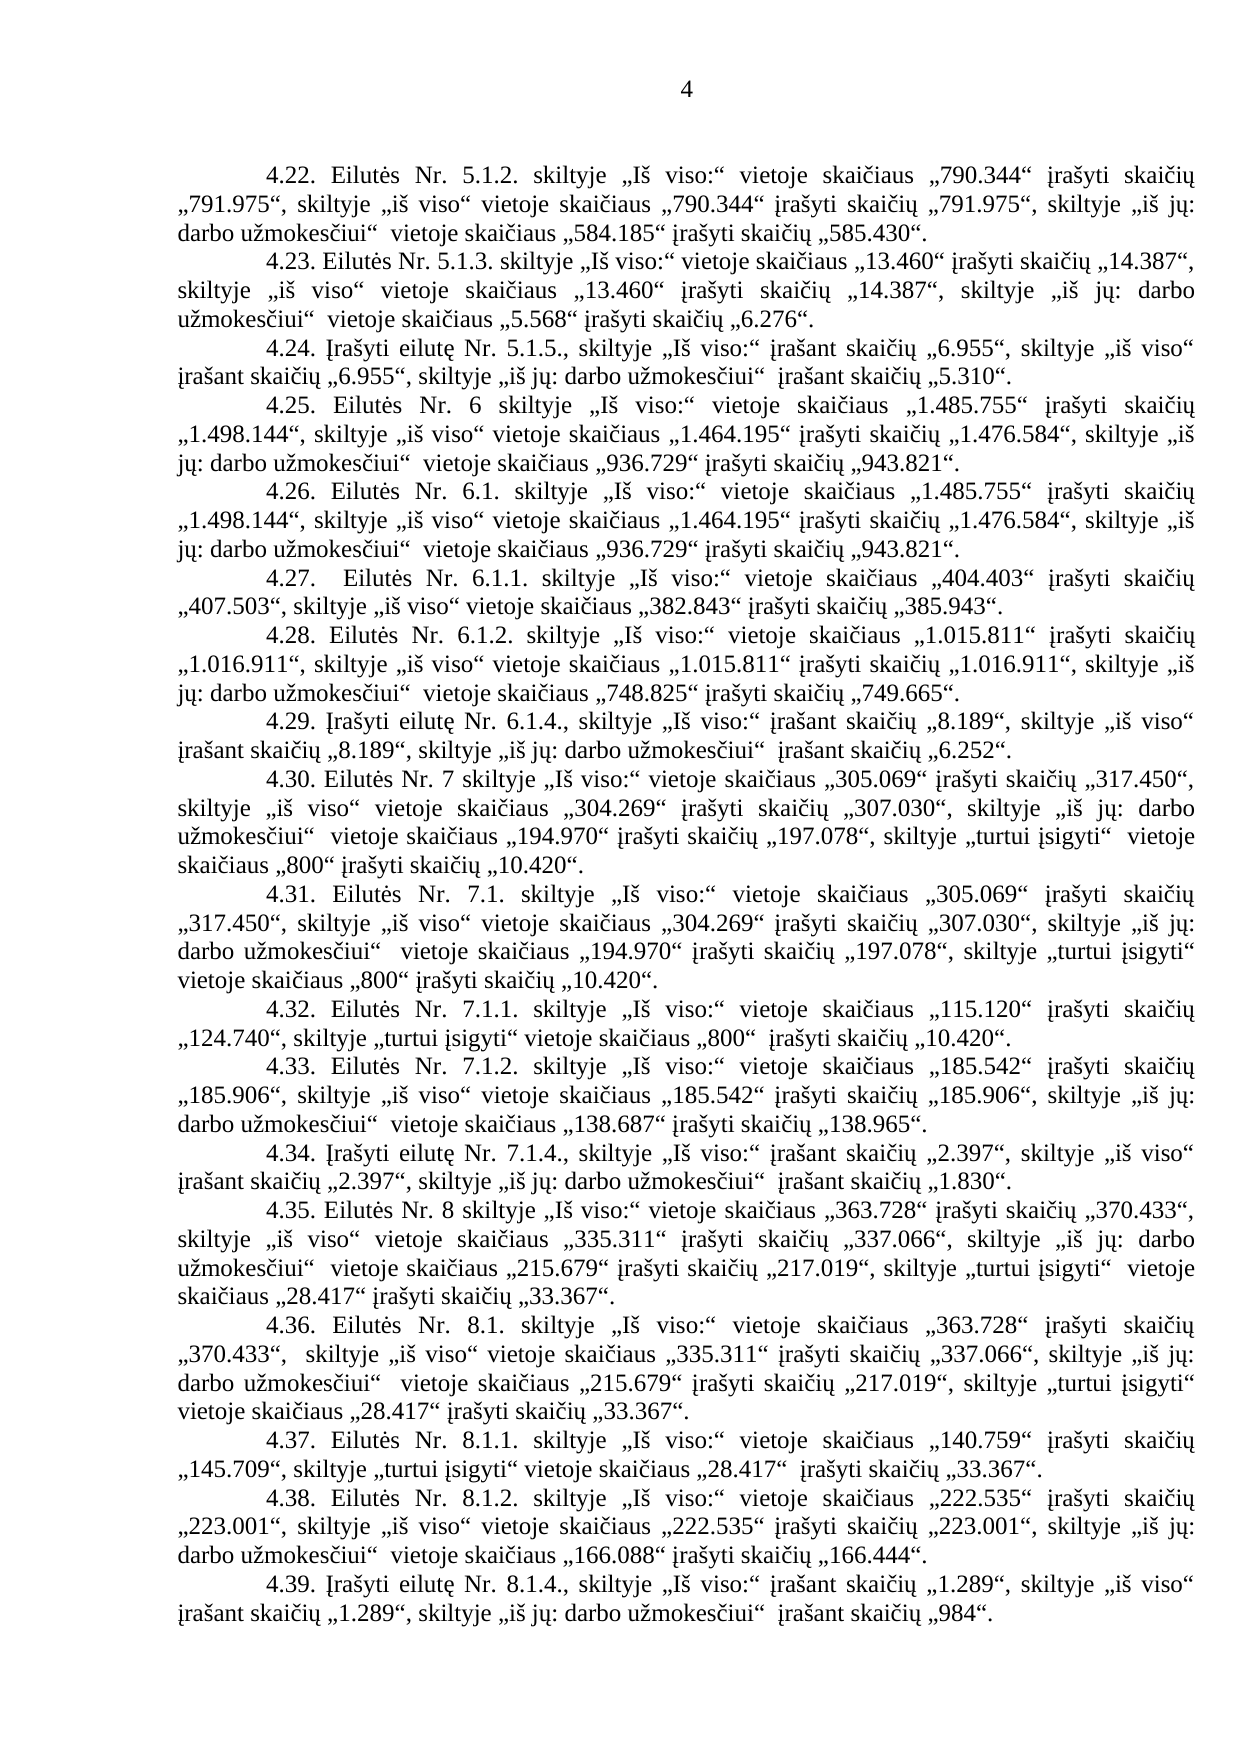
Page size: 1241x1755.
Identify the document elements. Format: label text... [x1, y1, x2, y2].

text 4.30. Eilutės Nr. 7 skiltyje „Iš viso:“ vietoje skaičiaus „305.069“ įrašyti skaičių „317.450“, skiltyje „iš viso“ vietoje skaičiaus „304.269“ įrašyti skaičių „307.030“, skiltyje „iš jų: darbo užmokesčiui“ vietoje skaičiaus „194.970“ įrašyti skaičių „197.078“, skiltyje „turtui įsigyti“ vietoje skaičiaus „800“ įrašyti skaičių „10.420“. [177, 764, 1196, 879]
text 4.33. Eilutės Nr. 7.1.2. skiltyje „Iš viso:“ vietoje skaičiaus „185.542“ įrašyti skaičių „185.906“, skiltyje „iš viso“ vietoje skaičiaus „185.542“ įrašyti skaičių „185.906“, skiltyje „iš jų: darbo užmokesčiui“ vietoje skaičiaus „138.687“ įrašyti skaičių „138.965“. [177, 1051, 1196, 1138]
text 4.28. Eilutės Nr. 6.1.2. skiltyje „Iš viso:“ vietoje skaičiaus „1.015.811“ įrašyti skaičių „1.016.911“, skiltyje „iš viso“ vietoje skaičiaus „1.015.811“ įrašyti skaičių „1.016.911“, skiltyje „iš jų: darbo užmokesčiui“ vietoje skaičiaus „748.825“ įrašyti skaičių „749.665“. [177, 620, 1196, 706]
text 4.32. Eilutės Nr. 7.1.1. skiltyje „Iš viso:“ vietoje skaičiaus „115.120“ įrašyti skaičių „124.740“, skiltyje „turtui įsigyti“ vietoje skaičiaus „800“ įrašyti skaičių „10.420“. [177, 994, 1196, 1051]
text 4.39. Įrašyti eilutę Nr. 8.1.4., skiltyje „Iš viso:“ įrašant skaičių „1.289“, skiltyje „iš viso“ įrašant skaičių „1.289“, skiltyje „iš jų: darbo užmokesčiui“ įrašant skaičių „984“. [177, 1569, 1196, 1626]
text 4.24. Įrašyti eilutę Nr. 5.1.5., skiltyje „Iš viso:“ įrašant skaičių „6.955“, skiltyje „iš viso“ įrašant skaičių „6.955“, skiltyje „iš jų: darbo užmokesčiui“ įrašant skaičių „5.310“. [177, 333, 1196, 390]
text 4.38. Eilutės Nr. 8.1.2. skiltyje „Iš viso:“ vietoje skaičiaus „222.535“ įrašyti skaičių „223.001“, skiltyje „iš viso“ vietoje skaičiaus „222.535“ įrašyti skaičių „223.001“, skiltyje „iš jų: darbo užmokesčiui“ vietoje skaičiaus „166.088“ įrašyti skaičių „166.444“. [177, 1483, 1196, 1569]
text 4.23. Eilutės Nr. 5.1.3. skiltyje „Iš viso:“ vietoje skaičiaus „13.460“ įrašyti skaičių „14.387“, skiltyje „iš viso“ vietoje skaičiaus „13.460“ įrašyti skaičių „14.387“, skiltyje „iš jų: darbo užmokesčiui“ vietoje skaičiaus „5.568“ įrašyti skaičių „6.276“. [177, 246, 1196, 333]
text 4.29. Įrašyti eilutę Nr. 6.1.4., skiltyje „Iš viso:“ įrašant skaičių „8.189“, skiltyje „iš viso“ įrašant skaičių „8.189“, skiltyje „iš jų: darbo užmokesčiui“ įrašant skaičių „6.252“. [177, 706, 1196, 764]
text 4.31. Eilutės Nr. 7.1. skiltyje „Iš viso:“ vietoje skaičiaus „305.069“ įrašyti skaičių „317.450“, skiltyje „iš viso“ vietoje skaičiaus „304.269“ įrašyti skaičių „307.030“, skiltyje „iš jų: darbo užmokesčiui“ vietoje skaičiaus „194.970“ įrašyti skaičių „197.078“, skiltyje „turtui įsigyti“ vietoje skaičiaus „800“ įrašyti skaičių „10.420“. [177, 879, 1196, 994]
text 4.36. Eilutės Nr. 8.1. skiltyje „Iš viso:“ vietoje skaičiaus „363.728“ įrašyti skaičių „370.433“, skiltyje „iš viso“ vietoje skaičiaus „335.311“ įrašyti skaičių „337.066“, skiltyje „iš jų: darbo užmokesčiui“ vietoje skaičiaus „215.679“ įrašyti skaičių „217.019“, skiltyje „turtui įsigyti“ vietoje skaičiaus „28.417“ įrašyti skaičių „33.367“. [177, 1310, 1196, 1425]
text 4.22. Eilutės Nr. 5.1.2. skiltyje „Iš viso:“ vietoje skaičiaus „790.344“ įrašyti skaičių „791.975“, skiltyje „iš viso“ vietoje skaičiaus „790.344“ įrašyti skaičių „791.975“, skiltyje „iš jų: darbo užmokesčiui“ vietoje skaičiaus „584.185“ įrašyti skaičių „585.430“. [177, 160, 1196, 246]
text 4.37. Eilutės Nr. 8.1.1. skiltyje „Iš viso:“ vietoje skaičiaus „140.759“ įrašyti skaičių „145.709“, skiltyje „turtui įsigyti“ vietoje skaičiaus „28.417“ įrašyti skaičių „33.367“. [177, 1425, 1196, 1483]
text 4.25. Eilutės Nr. 6 skiltyje „Iš viso:“ vietoje skaičiaus „1.485.755“ įrašyti skaičių „1.498.144“, skiltyje „iš viso“ vietoje skaičiaus „1.464.195“ įrašyti skaičių „1.476.584“, skiltyje „iš jų: darbo užmokesčiui“ vietoje skaičiaus „936.729“ įrašyti skaičių „943.821“. [177, 390, 1196, 476]
text 4.27. Eilutės Nr. 6.1.1. skiltyje „Iš viso:“ vietoje skaičiaus „404.403“ įrašyti skaičių „407.503“, skiltyje „iš viso“ vietoje skaičiaus „382.843“ įrašyti skaičių „385.943“. [177, 563, 1196, 620]
text 4.34. Įrašyti eilutę Nr. 7.1.4., skiltyje „Iš viso:“ įrašant skaičių „2.397“, skiltyje „iš viso“ įrašant skaičių „2.397“, skiltyje „iš jų: darbo užmokesčiui“ įrašant skaičių „1.830“. [177, 1138, 1196, 1195]
text 4.26. Eilutės Nr. 6.1. skiltyje „Iš viso:“ vietoje skaičiaus „1.485.755“ įrašyti skaičių „1.498.144“, skiltyje „iš viso“ vietoje skaičiaus „1.464.195“ įrašyti skaičių „1.476.584“, skiltyje „iš jų: darbo užmokesčiui“ vietoje skaičiaus „936.729“ įrašyti skaičių „943.821“. [177, 476, 1196, 563]
text 4.35. Eilutės Nr. 8 skiltyje „Iš viso:“ vietoje skaičiaus „363.728“ įrašyti skaičių „370.433“, skiltyje „iš viso“ vietoje skaičiaus „335.311“ įrašyti skaičių „337.066“, skiltyje „iš jų: darbo užmokesčiui“ vietoje skaičiaus „215.679“ įrašyti skaičių „217.019“, skiltyje „turtui įsigyti“ vietoje skaičiaus „28.417“ įrašyti skaičių „33.367“. [177, 1195, 1196, 1310]
